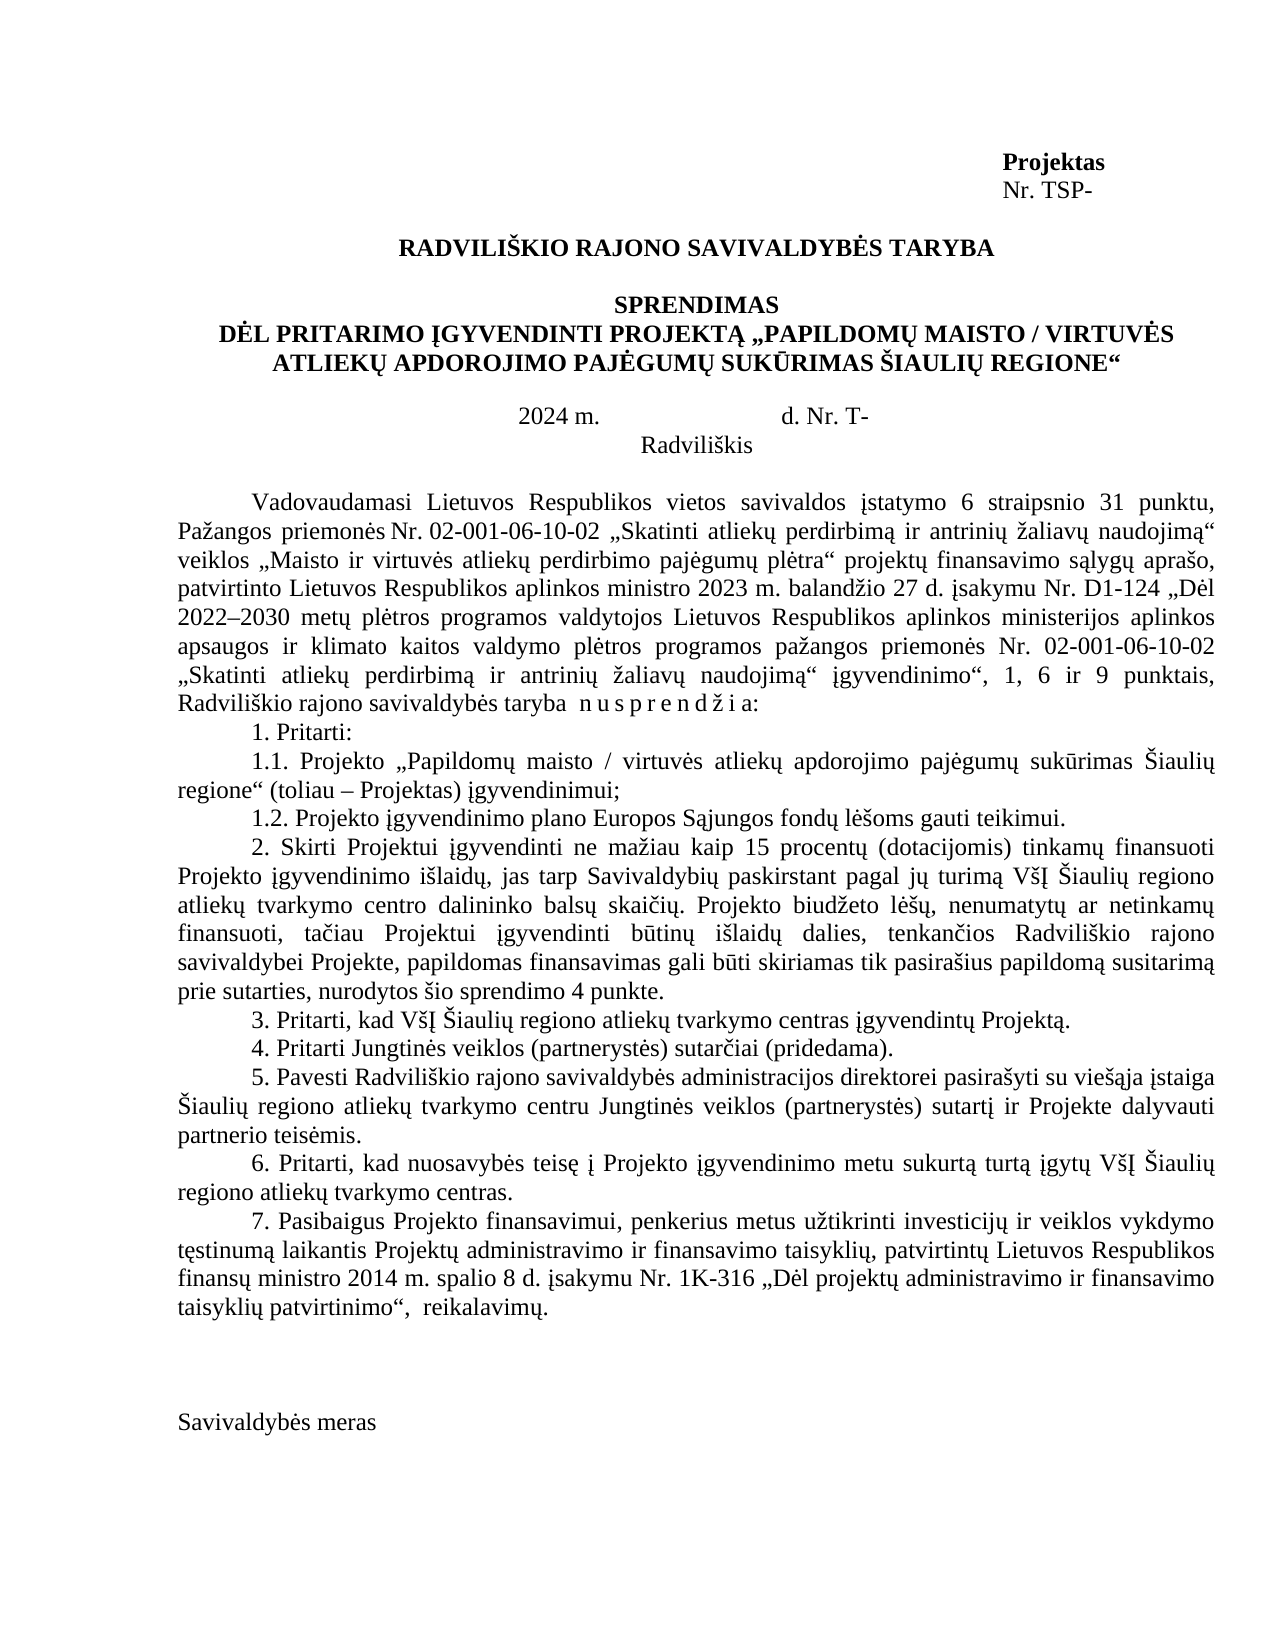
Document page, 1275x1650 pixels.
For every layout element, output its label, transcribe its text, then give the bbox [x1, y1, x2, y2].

text SPRENDIMAS [177, 291, 1216, 319]
text 6. Pritarti, kad nuosavybės teisę į Projekto įgyvendinimo metu sukurtą turtą įgytų VšĮ Šiaulių regiono atliekų tvarkymo centras. [177, 1148, 1216, 1206]
text Nr. TSP- [927, 176, 1216, 204]
text Savivaldybės meras [177, 1407, 1216, 1436]
text Radviliškis [177, 430, 1216, 458]
text 1.2. Projekto įgyvendinimo plano Europos Sąjungos fondų lėšoms gauti teikimui. [177, 803, 1216, 832]
text 2024 m. d. Nr. T- [177, 401, 1216, 430]
text RADVILIŠKIO RAJONO SAVIVALDYBĖS TARYBA [177, 233, 1216, 262]
text Projektas [927, 147, 1216, 176]
text 5. Pavesti Radviliškio rajono savivaldybės administracijos direktorei pasirašyti su viešąja įstaiga Šiaulių regiono atliekų tvarkymo centru Jungtinės veiklos (partnerystės) sutartį ir Projekte dalyvauti partnerio teisėmis. [177, 1062, 1216, 1148]
text 1.1. Projekto „Papildomų maisto / virtuvės atliekų apdorojimo pajėgumų sukūrimas Šiaulių regione“ (toliau – Projektas) įgyvendinimui; [177, 746, 1216, 803]
text DĖL PRITARIMO ĮGYVENDINTI PROJEKTĄ „PAPILDOMŲ MAISTO / VIRTUVĖS ATLIEKŲ APDOROJIMO PAJĖGUMŲ SUKŪRIMAS ŠIAULIŲ REGIONE“ [177, 319, 1216, 377]
text 4. Pritarti Jungtinės veiklos (partnerystės) sutarčiai (pridedama). [177, 1033, 1216, 1062]
text 2. Skirti Projektui įgyvendinti ne mažiau kaip 15 procentų (dotacijomis) tinkamų finansuoti Projekto įgyvendinimo išlaidų, jas tarp Savivaldybių paskirstant pagal jų turimą VšĮ Šiaulių regiono atliekų tvarkymo centro dalininko balsų skaičių. Projekto biudžeto lėšų, nenumatytų ar netinkamų finansuoti, tačiau Projektui įgyvendinti būtinų išlaidų dalies, tenkančios Radviliškio rajono savivaldybei Projekte, papildomas finansavimas gali būti skiriamas tik pasirašius papildomą susitarimą prie sutarties, nurodytos šio sprendimo 4 punkte. [177, 832, 1216, 1005]
text Vadovaudamasi Lietuvos Respublikos vietos savivaldos įstatymo 6 straipsnio 31 punktu, Pažangos priemonės Nr. 02-001-06-10-02 „Skatinti atliekų perdirbimą ir antrinių žaliavų naudojimą“ veiklos „Maisto ir virtuvės atliekų perdirbimo pajėgumų plėtra“ projektų finansavimo sąlygų aprašo, patvirtinto Lietuvos Respublikos aplinkos ministro 2023 m. balandžio 27 d. įsakymu Nr. D1-124 „Dėl 2022–2030 metų plėtros programos valdytojos Lietuvos Respublikos aplinkos ministerijos aplinkos apsaugos ir klimato kaitos valdymo plėtros programos pažangos priemonės Nr. 02-001-06-10-02 „Skatinti atliekų perdirbimą ir antrinių žaliavų naudojimą“ įgyvendinimo“, 1, 6 ir 9 punktais, Radviliškio rajono savivaldybės taryba nusprendžia: [177, 487, 1216, 717]
text 7. Pasibaigus Projekto finansavimui, penkerius metus užtikrinti investicijų ir veiklos vykdymo tęstinumą laikantis Projektų administravimo ir finansavimo taisyklių, patvirtintų Lietuvos Respublikos finansų ministro 2014 m. spalio 8 d. įsakymu Nr. 1K-316 „Dėl projektų administravimo ir finansavimo taisyklių patvirtinimo“, reikalavimų. [177, 1206, 1216, 1321]
text 1. Pritarti: [177, 717, 1216, 746]
text 3. Pritarti, kad VšĮ Šiaulių regiono atliekų tvarkymo centras įgyvendintų Projektą. [177, 1005, 1216, 1033]
